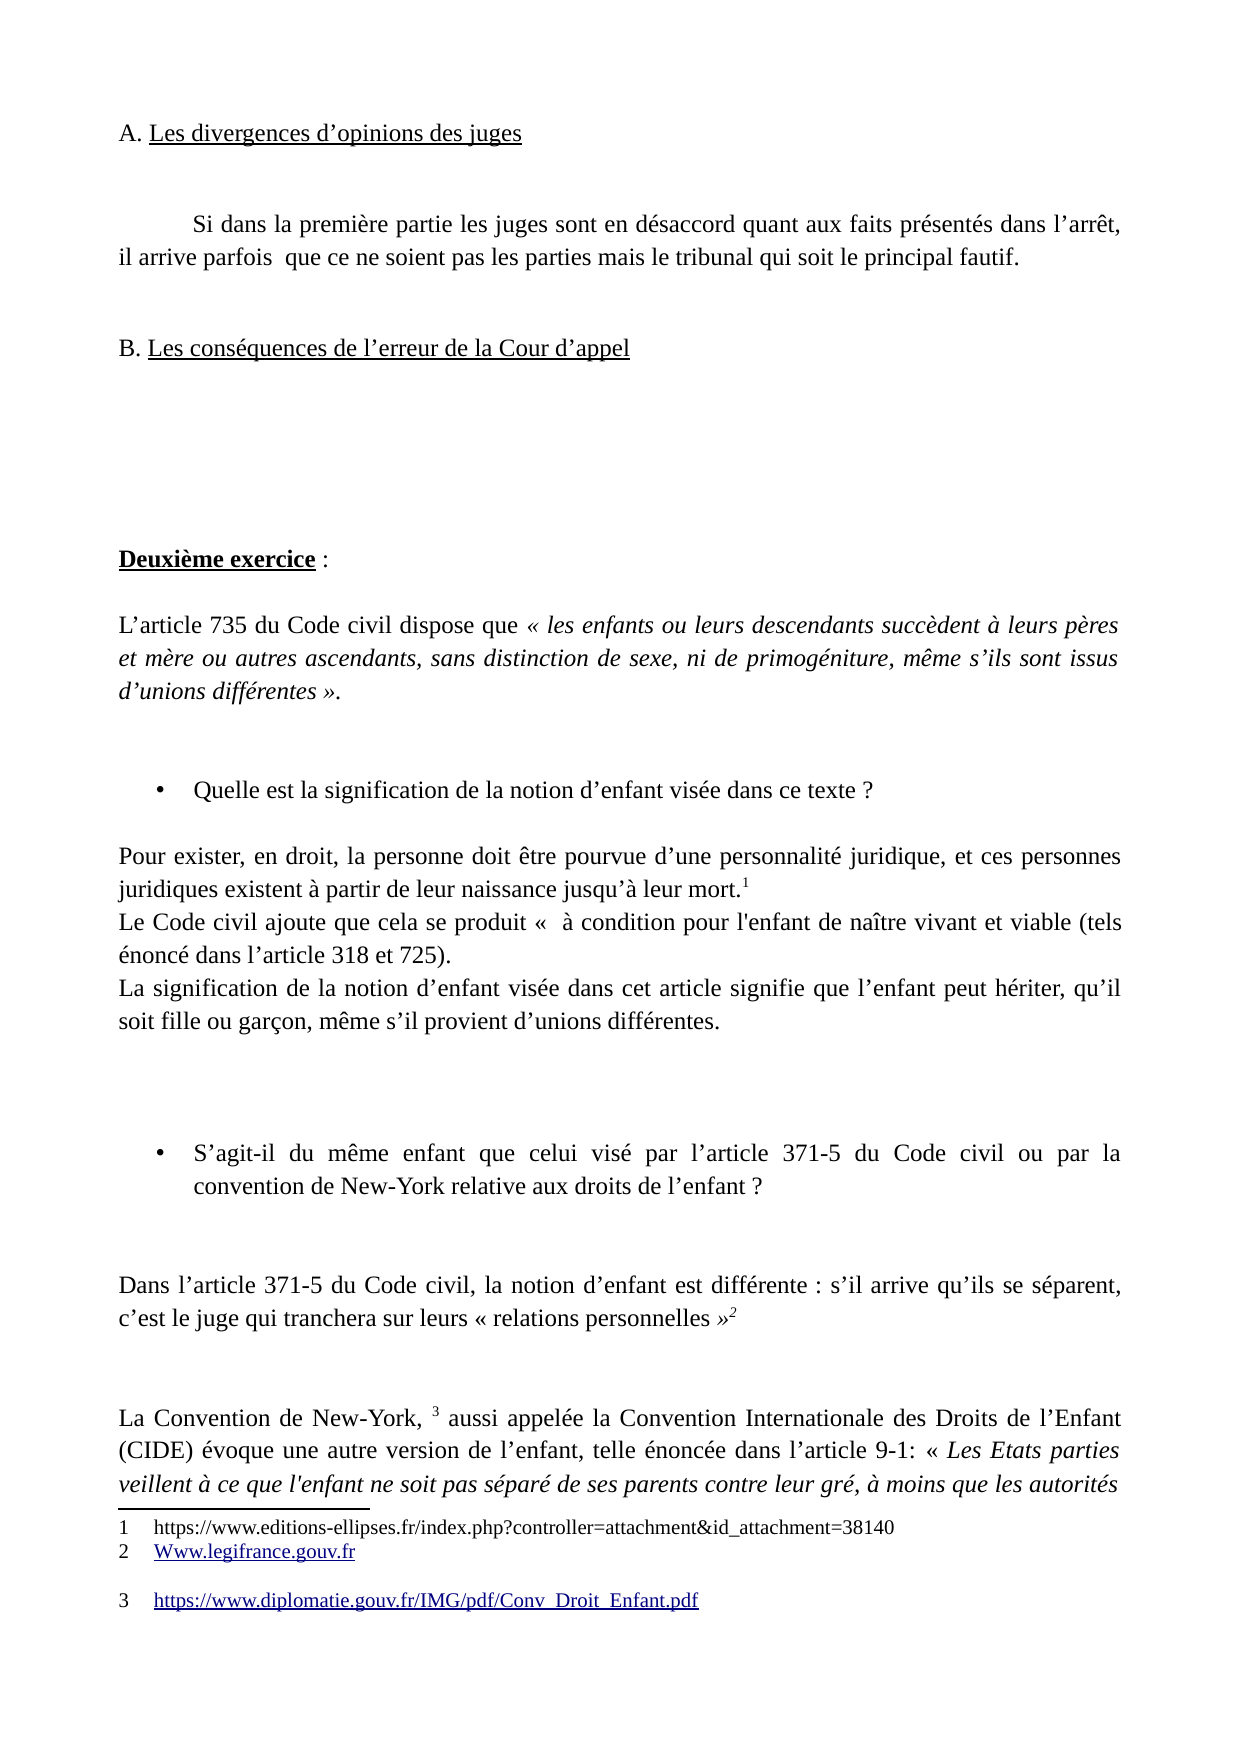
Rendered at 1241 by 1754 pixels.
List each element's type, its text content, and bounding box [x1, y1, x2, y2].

text A. Les divergences d’opinions des juges [118, 118, 1122, 147]
text L’article 735 du Code civil dispose que « les enfants ou leurs descendants succèdent à leurs pères et mère ou autres ascendants, sans distinction de sexe, ni de primogéniture, même s’ils sont issus d’unions différentes ». [118, 610, 1122, 705]
text Si dans la première partie les juges sont en désaccord quant aux faits présentés dans l’arrêt, il arrive parfois que ce ne soient pas les parties mais le tribunal qui soit le principal fautif. [118, 209, 1122, 271]
text Dans l’article 371-5 du Code civil, la notion d’enfant est différente : s’il arrive qu’ils se séparent, c’est le juge qui tranchera sur leurs « relations personnelles » [118, 1271, 1122, 1332]
text https://www.editions-ellipses.fr/index.php?controller=attachment&id_attachment=38140 [118, 1515, 1122, 1539]
list Quelle est la signification de la notion d’enfant visée dans ce texte ? [156, 775, 1122, 804]
text Pour exister, en droit, la personne doit être pourvue d’une personnalité juridique, et ces personnes juridiques existent à partir de leur naissance jusqu’à leur mort. [118, 841, 1122, 903]
list S’agit-il du même enfant que celui visé par l’article 371-5 du Code civil ou par la convention de New-York relative aux droits de l’enfant ? [156, 1138, 1122, 1200]
text B. Les conséquences de l’erreur de la Cour d’appel [118, 333, 1122, 362]
text La Convention de New-York, aussi appelée la Convention Internationale des Droits de l’Enfant (CIDE) évoque une autre version de l’enfant, telle énoncée dans l’article 9-1: « Les Etats parties veillent à ce que l'enfant ne soit pas séparé de ses parents contre leur gré, à moins que les autorités [118, 1403, 1122, 1497]
text Www.legifrance.gouv.fr [118, 1539, 1122, 1563]
text La signification de la notion d’enfant visée dans cet article signifie que l’enfant peut hériter, qu’il soit fille ou garçon, même s’il provient d’unions différentes. [118, 973, 1122, 1035]
text https://www.diplomatie.gouv.fr/IMG/pdf/Conv_Droit_Enfant.pdf [118, 1587, 1122, 1612]
text Deuxième exercice : [118, 544, 1122, 573]
text Le Code civil ajoute que cela se produit « à condition pour l'enfant de naître vivant et viable (tels énoncé dans l’article 318 et 725). [118, 907, 1122, 969]
